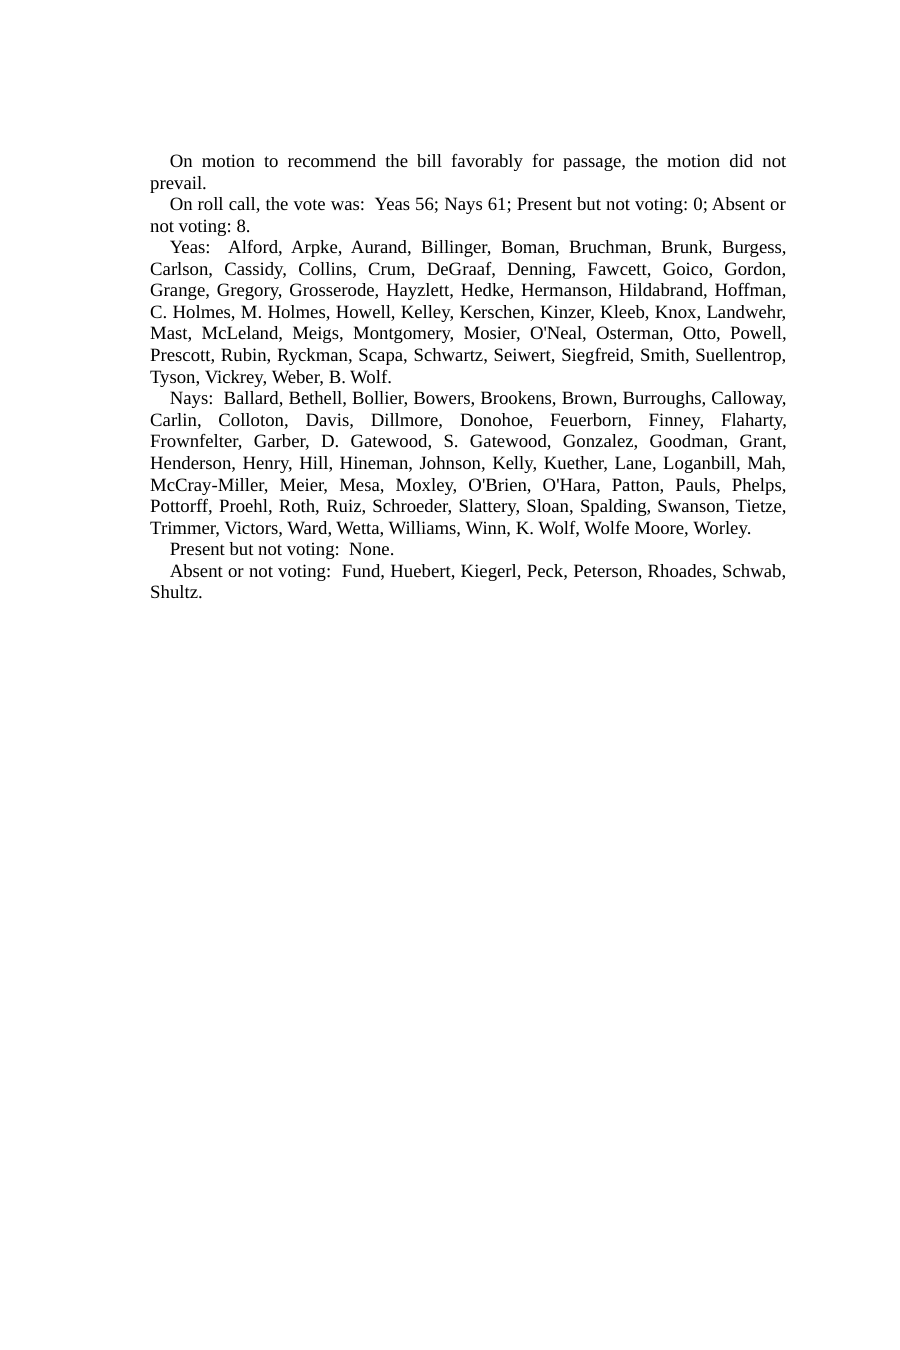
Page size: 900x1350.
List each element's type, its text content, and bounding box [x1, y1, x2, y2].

text Nays: Ballard, Bethell, Bollier, Bowers, Brookens, Brown, Burroughs, Calloway, Carlin, Colloton, Davis, Dillmore, Donohoe, Feuerborn, Finney, Flaharty, Frownfelter, Garber, D. Gatewood, S. Gatewood, Gonzalez, Goodman, Grant, Henderson, Henry, Hill, Hineman, Johnson, Kelly, Kuether, Lane, Loganbill, Mah, McCray-Miller, Meier, Mesa, Moxley, O'Brien, O'Hara, Patton, Pauls, Phelps, Pottorff, Proehl, Roth, Ruiz, Schroeder, Slattery, Sloan, Spalding, Swanson, Tietze, Trimmer, Victors, Ward, Wetta, Williams, Winn, K. Wolf, Wolfe Moore, Worley. [150, 387, 787, 538]
text On roll call, the vote was: Yeas 56; Nays 61; Present but not voting: 0; Absent or not voting: 8. [150, 193, 787, 236]
text Present but not voting: None. [150, 538, 787, 560]
text Yeas: Alford, Arpke, Aurand, Billinger, Boman, Bruchman, Brunk, Burgess, Carlson, Cassidy, Collins, Crum, DeGraaf, Denning, Fawcett, Goico, Gordon, Grange, Gregory, Grosserode, Hayzlett, Hedke, Hermanson, Hildabrand, Hoffman, C. Holmes, M. Holmes, Howell, Kelley, Kerschen, Kinzer, Kleeb, Knox, Landwehr, Mast, McLeland, Meigs, Montgomery, Mosier, O'Neal, Osterman, Otto, Powell, Prescott, Rubin, Ryckman, Scapa, Schwartz, Seiwert, Siegfreid, Smith, Suellentrop, Tyson, Vickrey, Weber, B. Wolf. [150, 236, 787, 387]
text Absent or not voting: Fund, Huebert, Kiegerl, Peck, Peterson, Rhoades, Schwab, Shultz. [150, 560, 787, 603]
text On motion to recommend the bill favorably for passage, the motion did not prevail. [150, 150, 787, 193]
